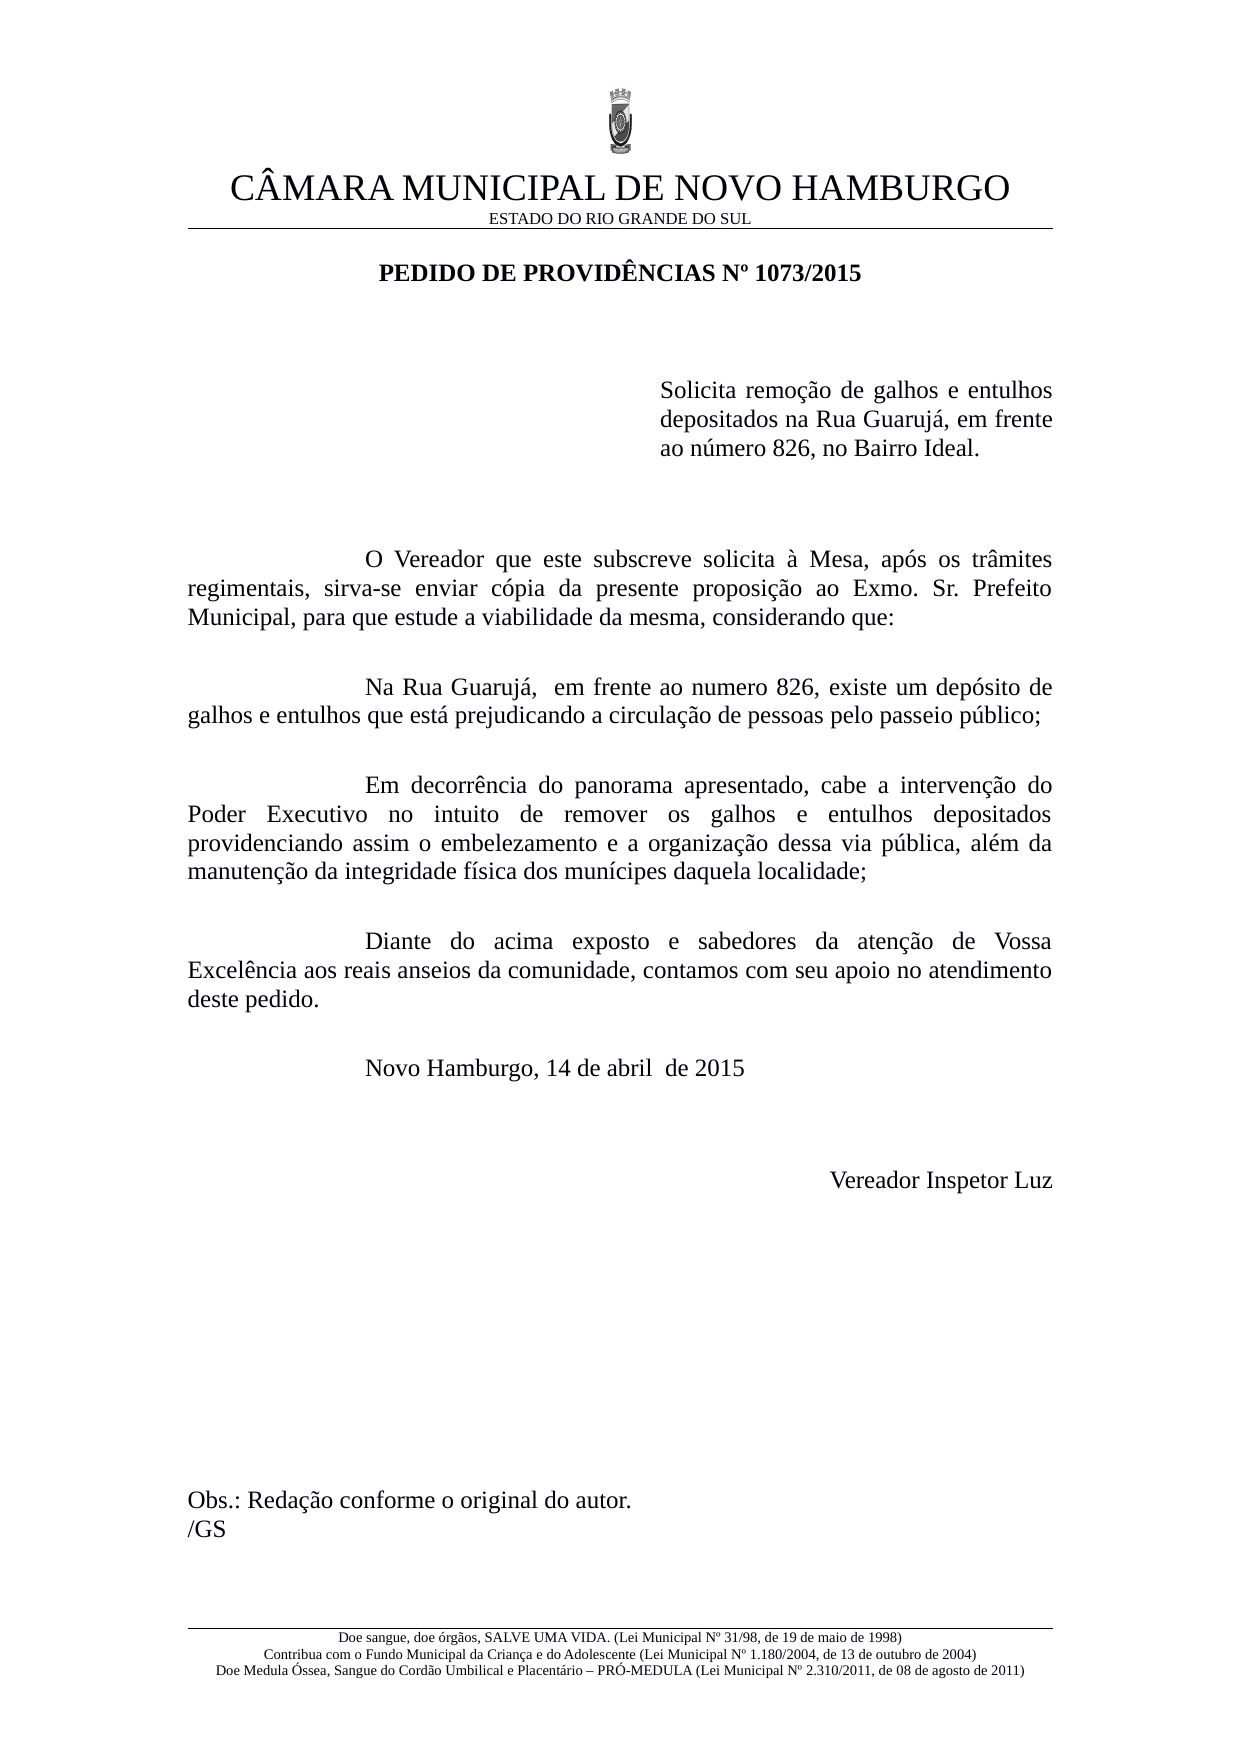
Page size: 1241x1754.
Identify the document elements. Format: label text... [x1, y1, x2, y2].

text Na Rua Guarujá, em frente ao numero 826, existe um depósito de galhos e entulhos que está prejudicando a circulação de pessoas pelo passeio público; [187, 672, 1053, 729]
text Vereador Inspetor Luz [778, 1165, 1053, 1194]
text PEDIDO DE PROVIDÊNCIAS Nº 1073/2015 [187, 258, 1053, 287]
text Diante do acima exposto e sabedores da atenção de Vossa Excelência aos reais anseios da comunidade, contamos com seu apoio no atendimento deste pedido. [187, 926, 1053, 1012]
text Em decorrência do panorama apresentado, cabe a intervenção do Poder Executivo no intuito de remover os galhos e entulhos depositados providenciando assim o embelezamento e a organização dessa via pública, além da manutenção da integridade física dos munícipes daquela localidade; [187, 770, 1053, 885]
text Novo Hamburgo, 14 de abril de 2015 [187, 1053, 1053, 1082]
text O Vereador que este subscreve solicita à Mesa, após os trâmites regimentais, sirva-se enviar cópia da presente proposição ao Exmo. Sr. Prefeito Municipal, para que estude a viabilidade da mesma, considerando que: [187, 544, 1053, 631]
text /GS [187, 1514, 1053, 1543]
text Solicita remoção de galhos e entulhos depositados na Rua Guarujá, em frente ao número 826, no Bairro Ideal. [660, 375, 1053, 462]
text Obs.: Redação conforme o original do autor. [187, 1485, 1053, 1514]
